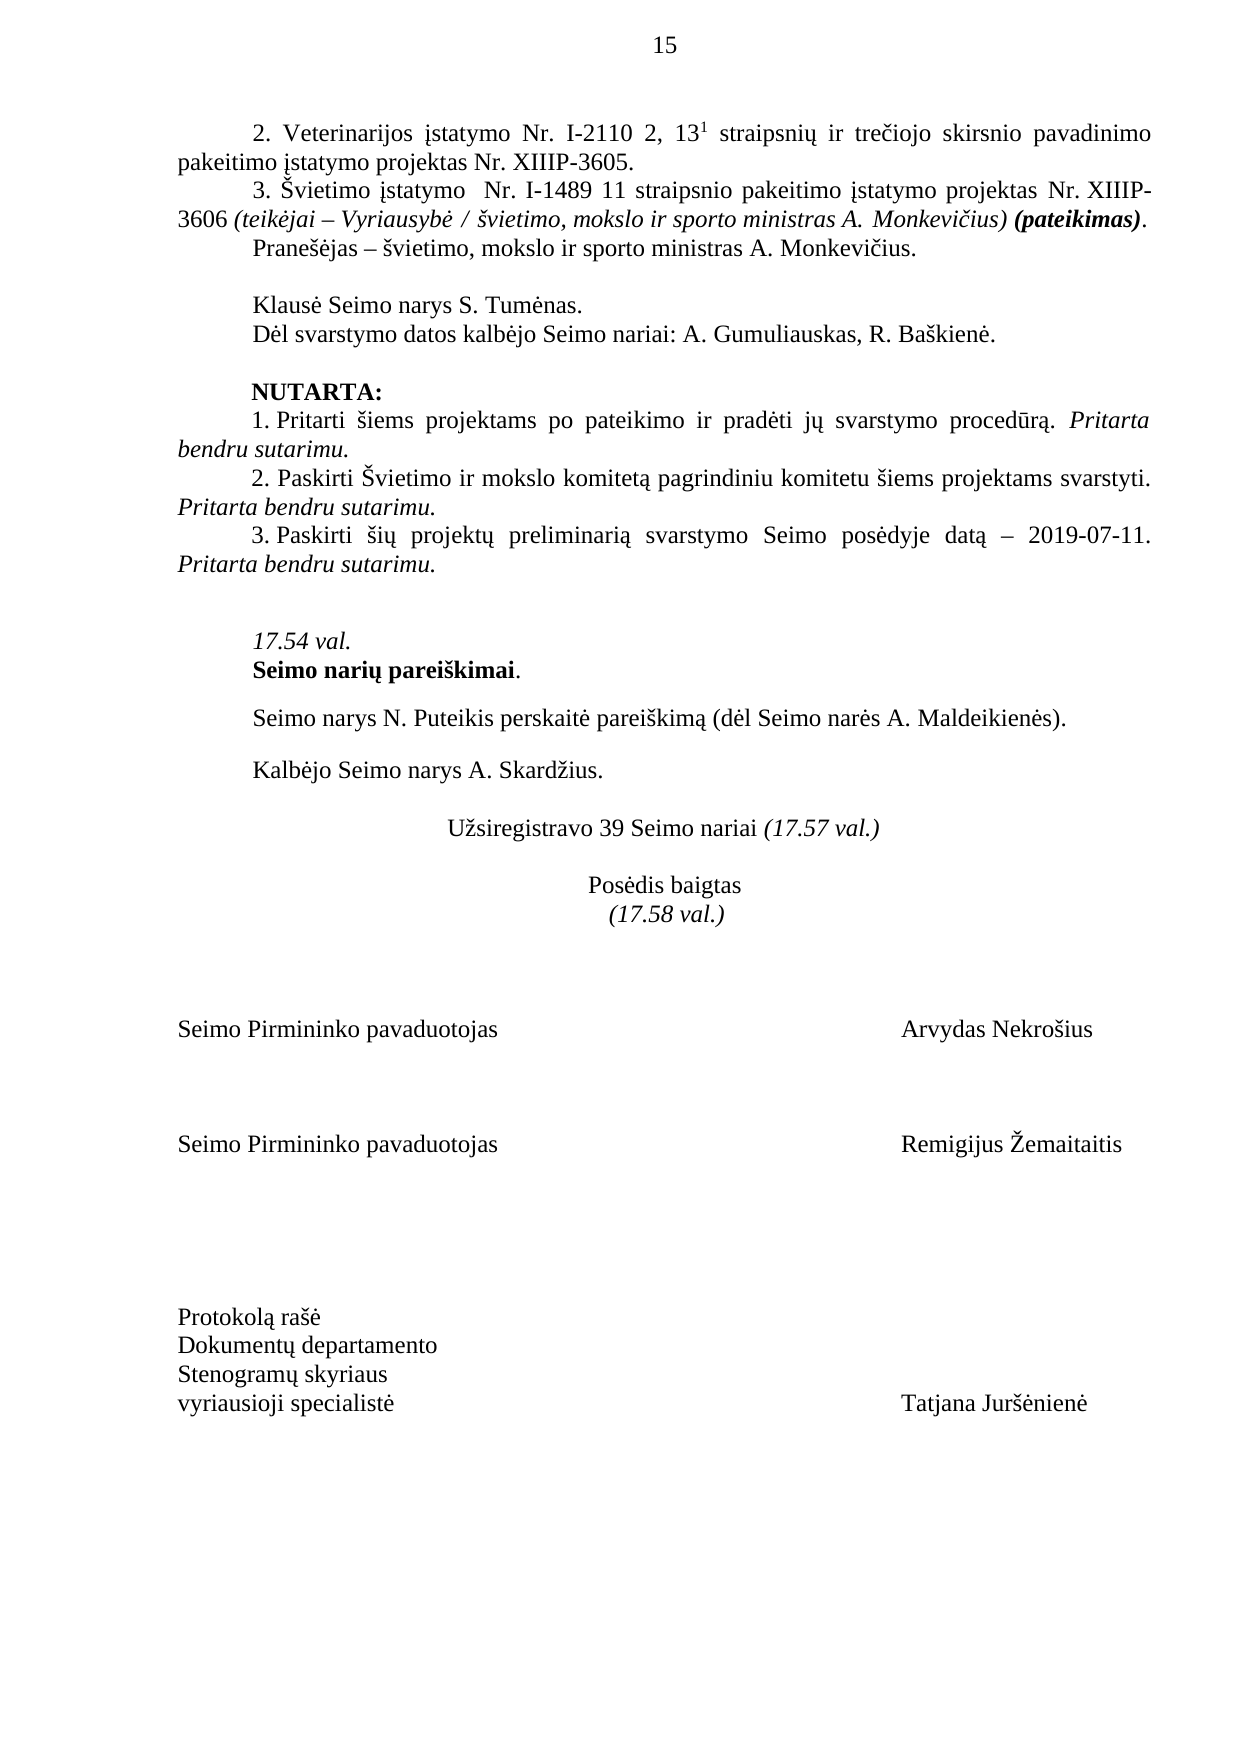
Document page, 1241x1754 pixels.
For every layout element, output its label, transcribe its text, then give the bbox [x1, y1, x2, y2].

text Kalbėjo Seimo narys A. Skardžius. [177, 756, 1152, 784]
text 2. Paskirti Švietimo ir mokslo komitetą pagrindiniu komitetu šiems projektams svarstyti. Pritarta bendru sutarimu. [177, 463, 1152, 521]
text Protokolą rašė [177, 1302, 1152, 1331]
text 17.54 val. [177, 626, 1152, 655]
text Seimo narių pareiškimai. [177, 655, 1152, 683]
text 3. Paskirti šių projektų preliminarią svarstymo Seimo posėdyje datą – 2019-07-11. Pritarta bendru sutarimu. [177, 521, 1152, 578]
text Stenogramų skyriaus [177, 1359, 1152, 1388]
text 3. Švietimo įstatymo Nr. I-1489 11 straipsnio pakeitimo įstatymo projektas Nr. XIIIP-3606 (teikėjai – Vyriausybė / švietimo, mokslo ir sporto ministras A. Monkevičius) (pateikimas). [177, 176, 1152, 233]
text Dokumentų departamento [177, 1331, 1152, 1359]
text NUTARTA: [177, 377, 1152, 406]
text Posėdis baigtas [177, 871, 1152, 899]
text Seimo Pirmininko pavaduotojas Remigijus Žemaitaitis [177, 1129, 1152, 1158]
text Seimo narys N. Puteikis perskaitė pareiškimą (dėl Seimo narės A. Maldeikienės). [177, 703, 1152, 731]
text vyriausioji specialistė Tatjana Juršėnienė [177, 1388, 1152, 1417]
text Dėl svarstymo datos kalbėjo Seimo nariai: A. Gumuliauskas, R. Baškienė. [177, 319, 1152, 348]
text 1. Pritarti šiems projektams po pateikimo ir pradėti jų svarstymo procedūrą. Pritarta bendru sutarimu. [177, 406, 1152, 463]
text Seimo Pirmininko pavaduotojas Arvydas Nekrošius [177, 1014, 1152, 1043]
text Pranešėjas – švietimo, mokslo ir sporto ministras A. Monkevičius. [177, 233, 1152, 262]
text Užsiregistravo 39 Seimo nariai (17.57 val.) [177, 813, 1152, 842]
text 2. Veterinarijos įstatymo Nr. I-2110 2, 131 straipsnių ir trečiojo skirsnio pavadinimo pakeitimo įstatymo projektas Nr. XIIIP-3605. [177, 118, 1152, 176]
text (17.58 val.) [177, 899, 1152, 928]
text Klausė Seimo narys S. Tumėnas. [177, 291, 1152, 319]
